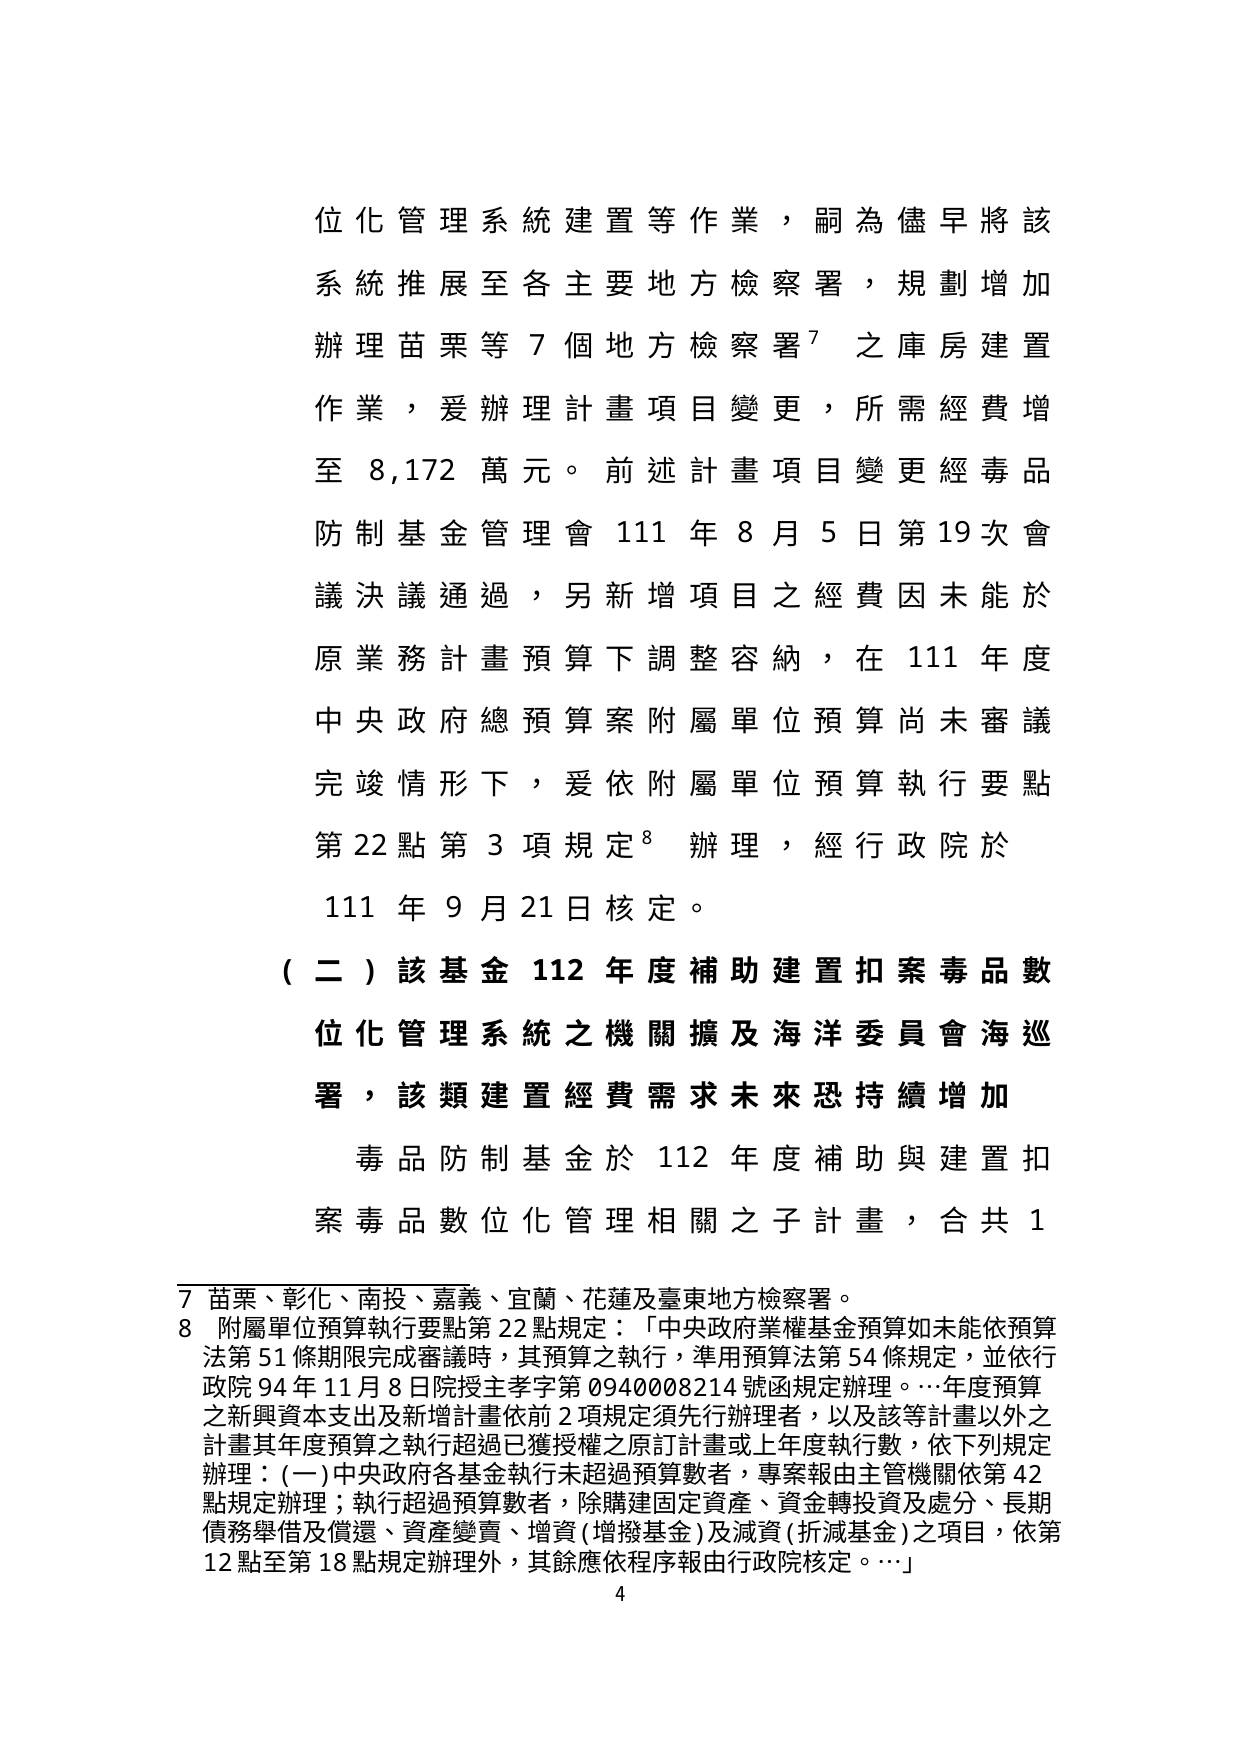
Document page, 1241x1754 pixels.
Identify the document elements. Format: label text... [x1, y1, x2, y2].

text (二)該基金112年度補助建置扣案毒品數位化管理系統之機關擴及海洋委員會海巡署，該類建置經費需求未來恐持續增加 [242, 927, 1058, 1115]
text 位化管理系統建置等作業，嗣為儘早將該系統推展至各主要地方檢察署，規劃增加辦理苗栗等7個地方檢察署之庫房建置作業，爰辦理計畫項目變更，所需經費增至8,172萬元。前述計畫項目變更經毒品防制基金管理會111年8月5日第19次會議決議通過，另新增項目之經費因未能於原業務計畫預算下調整容納，在111年度中央政府總預算案附屬單位預算尚未審議完竣情形下，爰依附屬單位預算執行要點第22點第3項規定辦理，經行政院於111年9月21日核定。 [271, 177, 1058, 927]
text 毒品防制基金於112年度補助與建置扣案毒品數位化管理相關之子計畫，合共1億339萬4千元，包含法務部之「扣案毒品數位化管理系統建置計畫」子計畫所需經費6,339萬7千元，主要係於新北等5個地方檢察署及調查局外勤處站辦理毒品庫房與數位化管理系統建置等項目；內政部之「毒品扣押物數位化管理平台建置計畫」子計畫所需經費2,500萬元，規劃建置刑事警察局及7處縣市政府警察局之RFID證物室及相關系統設備；海洋委員會之「毒品證物管理系統建置計畫」子計畫所需經費1,499萬7千元，由海巡署規劃建置1處毒品沒入室及相關資訊系統設備。其中海洋委員會「毒品證物管理系統建置計畫」子計畫歸屬於「走私毒品防制計畫」項下，屬新增之業務計畫，雖未符合該年度之優先補助方向，惟仍核予補助經費，與110年3月15日毒品防制基金管理會第10次會議決議通過之編列原則未盡相符。又預計截至112年底仍有部分地方檢察署、縣市警察局及海巡署所轄分署等機關尚待建置扣案毒品數位化管理系統及相關設備，嗣後恐仍有相關建置經費之需求。 [271, 1115, 1058, 1240]
text 苗栗、彰化、南投、嘉義、宜蘭、花蓮及臺東地方檢察署。 [177, 1285, 1063, 1314]
text 附屬單位預算執行要點第22點規定：「中央政府業權基金預算如未能依預算法第51條期限完成審議時，其預算之執行，準用預算法第54條規定，並依行政院94年11月8日院授主孝字第0940008214號函規定辦理。…年度預算之新興資本支出及新增計畫依前2項規定須先行辦理者，以及該等計畫以外之計畫其年度預算之執行超過已獲授權之原訂計畫或上年度執行數，依下列規定辦理：(一)中央政府各基金執行未超過預算數者，專案報由主管機關依第42點規定辦理；執行超過預算數者，除購建固定資產、資金轉投資及處分、長期債務舉借及償還、資產變賣、增資(增撥基金)及減資(折減基金)之項目，依第12點至第18點規定辦理外，其餘應依程序報由行政院核定。…」 [177, 1314, 1063, 1577]
